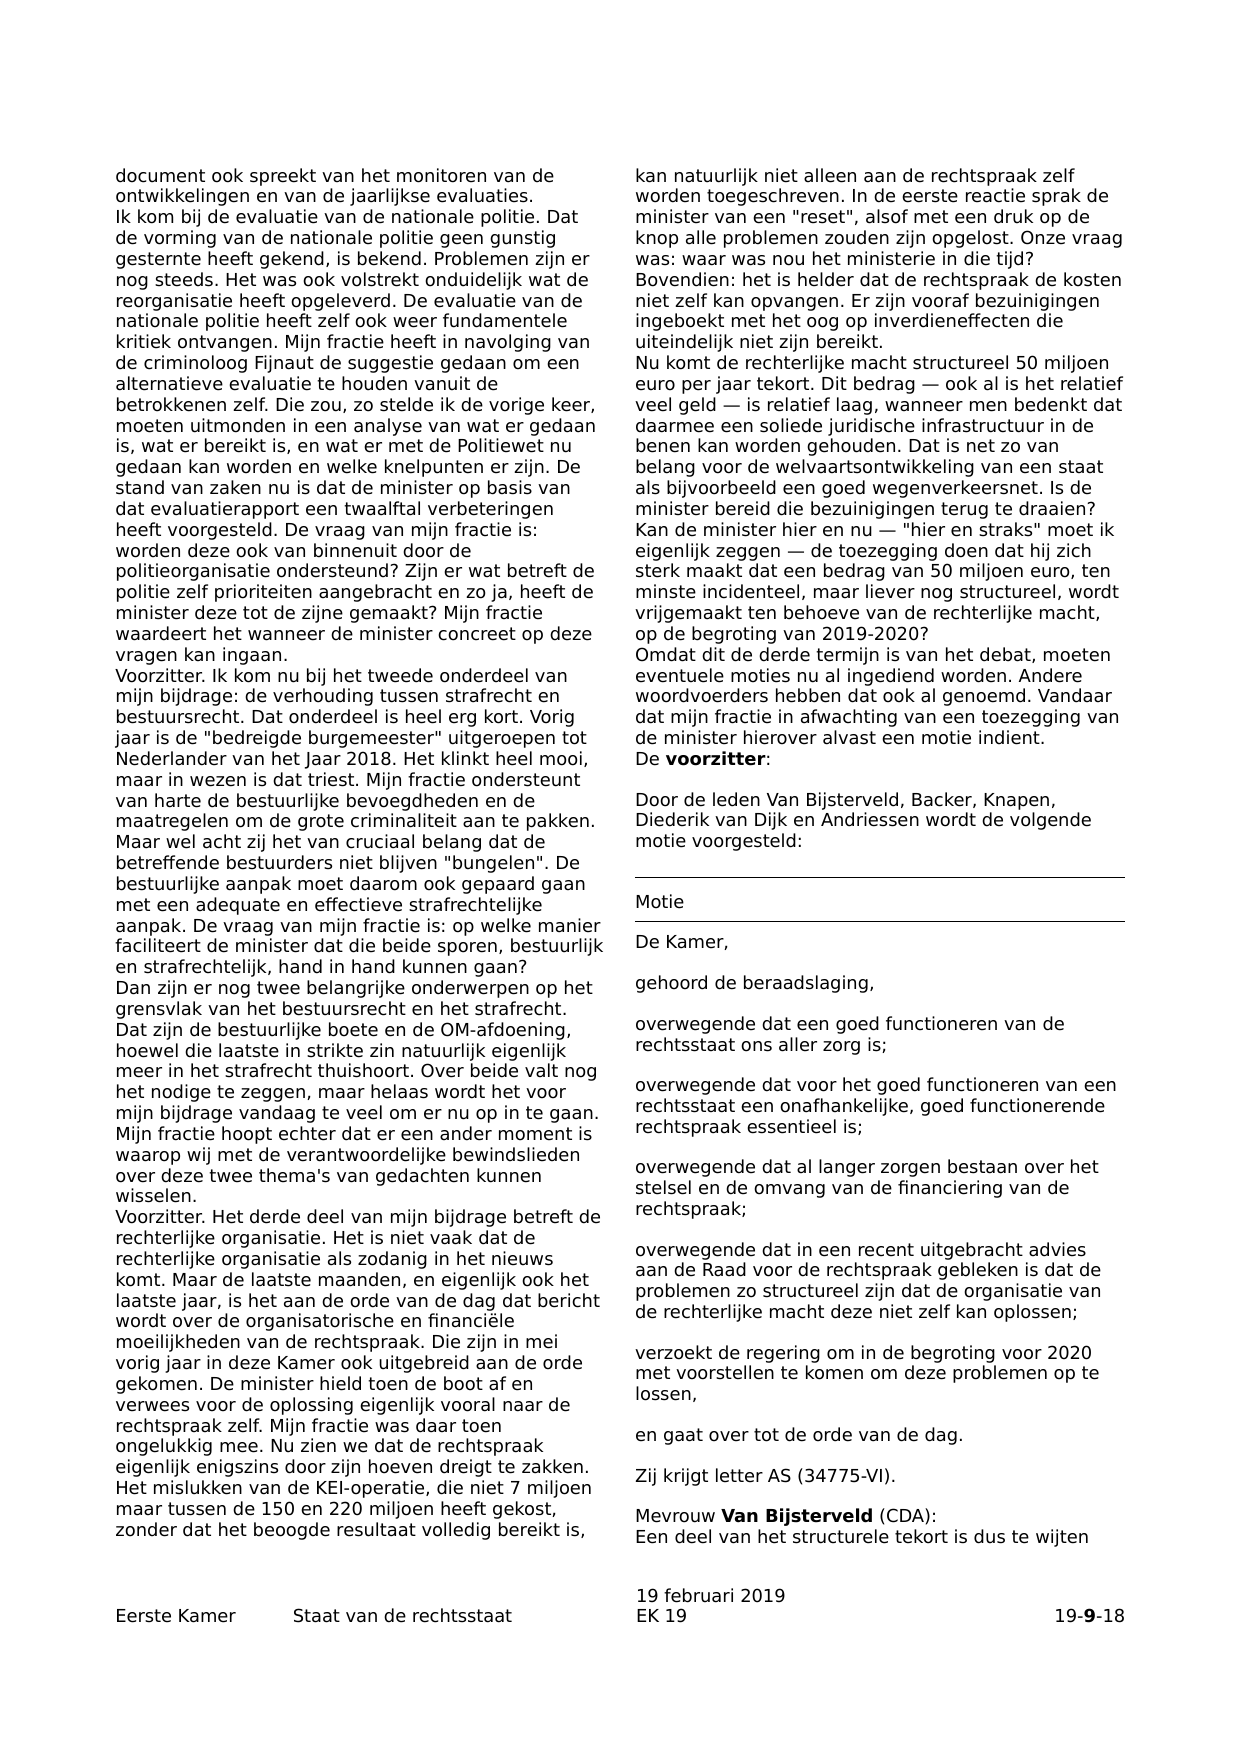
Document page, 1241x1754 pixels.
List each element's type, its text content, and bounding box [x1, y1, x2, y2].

text overwegende dat al langer zorgen bestaan over het stelsel en de omvang van de financiering van de rechtspraak; [635, 1157, 1125, 1219]
text Dan zijn er nog twee belangrijke onderwerpen op het grensvlak van het bestuursrecht en het strafrecht. Dat zijn de bestuurlijke boete en de OM-afdoening, hoewel die laatste in strikte zin natuurlijk eigenlijk meer in het strafrecht thuishoort. Over beide valt nog het nodige te zeggen, maar helaas wordt het voor mijn bijdrage vandaag te veel om er nu op in te gaan. Mijn fractie hoopt echter dat er een ander moment is waarop wij met de verantwoordelijke bewindslieden over deze twee thema's van gedachten kunnen wisselen. [115, 978, 605, 1207]
text Een deel van het structurele tekort is dus te wijten [635, 1527, 1125, 1548]
text verzoekt de regering om in de begroting voor 2020 met voorstellen te komen om deze problemen op te lossen, [635, 1342, 1125, 1405]
text Omdat dit de derde termijn is van het debat, moeten eventuele moties nu al ingediend worden. Andere woordvoerders hebben dat ook al genoemd. Vandaar dat mijn fractie in afwachting van een toezegging van de minister hierover alvast een motie indient. [635, 644, 1125, 749]
text gehoord de beraadslaging, [635, 973, 1125, 994]
text Mevrouw Van Bijsterveld (CDA): [635, 1506, 1125, 1527]
text De Kamer, [635, 932, 1125, 953]
text Door de leden Van Bijsterveld, Backer, Knapen, Diederik van Dijk en Andriessen wordt de volgende motie voorgesteld: [635, 789, 1125, 852]
text Motie [635, 892, 1125, 912]
text Het mislukken van de KEI-operatie, die niet 7 miljoen maar tussen de 150 en 220 miljoen heeft gekost, zonder dat het beoogde resultaat volledig bereikt is, [115, 1478, 605, 1540]
text Voorzitter. Ik kom nu bij het tweede onderdeel van mijn bijdrage: de verhouding tussen strafrecht en bestuursrecht. Dat onderdeel is heel erg kort. Vorig jaar is de "bedreigde burgemeester" uitgeroepen tot Nederlander van het Jaar 2018. Het klinkt heel mooi, maar in wezen is dat triest. Mijn fractie ondersteunt van harte de bestuurlijke bevoegdheden en de maatregelen om de grote criminaliteit aan te pakken. Maar wel acht zij het van cruciaal belang dat de betreffende bestuurders niet blijven "bungelen". De bestuurlijke aanpak moet daarom ook gepaard gaan met een adequate en effectieve strafrechtelijke aanpak. De vraag van mijn fractie is: op welke manier faciliteert de minister dat die beide sporen, bestuurlijk en strafrechtelijk, hand in hand kunnen gaan? [115, 665, 605, 978]
text overwegende dat voor het goed functioneren van een rechtsstaat een onafhankelijke, goed functionerende rechtspraak essentieel is; [635, 1075, 1125, 1137]
text document ook spreekt van het monitoren van de ontwikkelingen en van de jaarlijkse evaluaties. [115, 165, 605, 207]
text Nu komt de rechterlijke macht structureel 50 miljoen euro per jaar tekort. Dit bedrag — ook al is het relatief veel geld — is relatief laag, wanneer men bedenkt dat daarmee een soliede juridische infrastructuur in de benen kan worden gehouden. Dat is net zo van belang voor de welvaartsontwikkeling van een staat als bijvoorbeeld een goed wegenverkeersnet. Is de minister bereid die bezuinigingen terug te draaien? Kan de minister hier en nu — "hier en straks" moet ik eigenlijk zeggen — de toezegging doen dat hij zich sterk maakt dat een bedrag van 50 miljoen euro, ten minste incidenteel, maar liever nog structureel, wordt vrijgemaakt ten behoeve van de rechterlijke macht, op de begroting van 2019-2020? [635, 353, 1125, 644]
text overwegende dat in een recent uitgebracht advies aan de Raad voor de rechtspraak gebleken is dat de problemen zo structureel zijn dat de organisatie van de rechterlijke macht deze niet zelf kan oplossen; [635, 1239, 1125, 1322]
text kan natuurlijk niet alleen aan de rechtspraak zelf worden toegeschreven. In de eerste reactie sprak de minister van een "reset", alsof met een druk op de knop alle problemen zouden zijn opgelost. Onze vraag was: waar was nou het ministerie in die tijd? Bovendien: het is helder dat de rechtspraak de kosten niet zelf kan opvangen. Er zijn vooraf bezuinigingen ingeboekt met het oog op inverdieneffecten die uiteindelijk niet zijn bereikt. [635, 165, 1125, 353]
text Zij krijgt letter AS (34775-VI). [635, 1465, 1125, 1486]
text Voorzitter. Het derde deel van mijn bijdrage betreft de rechterlijke organisatie. Het is niet vaak dat de rechterlijke organisatie als zodanig in het nieuws komt. Maar de laatste maanden, en eigenlijk ook het laatste jaar, is het aan de orde van de dag dat bericht wordt over de organisatorische en financiële moeilijkheden van de rechtspraak. Die zijn in mei vorig jaar in deze Kamer ook uitgebreid aan de orde gekomen. De minister hield toen de boot af en verwees voor de oplossing eigenlijk vooral naar de rechtspraak zelf. Mijn fractie was daar toen ongelukkig mee. Nu zien we dat de rechtspraak eigenlijk enigszins door zijn hoeven dreigt te zakken. [115, 1207, 605, 1478]
text overwegende dat een goed functioneren van de rechtsstaat ons aller zorg is; [635, 1014, 1125, 1055]
text Ik kom bij de evaluatie van de nationale politie. Dat de vorming van de nationale politie geen gunstig gesternte heeft gekend, is bekend. Problemen zijn er nog steeds. Het was ook volstrekt onduidelijk wat de reorganisatie heeft opgeleverd. De evaluatie van de nationale politie heeft zelf ook weer fundamentele kritiek ontvangen. Mijn fractie heeft in navolging van de criminoloog Fijnaut de suggestie gedaan om een alternatieve evaluatie te houden vanuit de betrokkenen zelf. Die zou, zo stelde ik de vorige keer, moeten uitmonden in een analyse van wat er gedaan is, wat er bereikt is, en wat er met de Politiewet nu gedaan kan worden en welke knelpunten er zijn. De stand van zaken nu is dat de minister op basis van dat evaluatierapport een twaalftal verbeteringen heeft voorgesteld. De vraag van mijn fractie is: worden deze ook van binnenuit door de politieorganisatie ondersteund? Zijn er wat betreft de politie zelf prioriteiten aangebracht en zo ja, heeft de minister deze tot de zijne gemaakt? Mijn fractie waardeert het wanneer de minister concreet op deze vragen kan ingaan. [115, 207, 605, 665]
text De voorzitter: [635, 749, 1125, 769]
text en gaat over tot de orde van de dag. [635, 1425, 1125, 1445]
